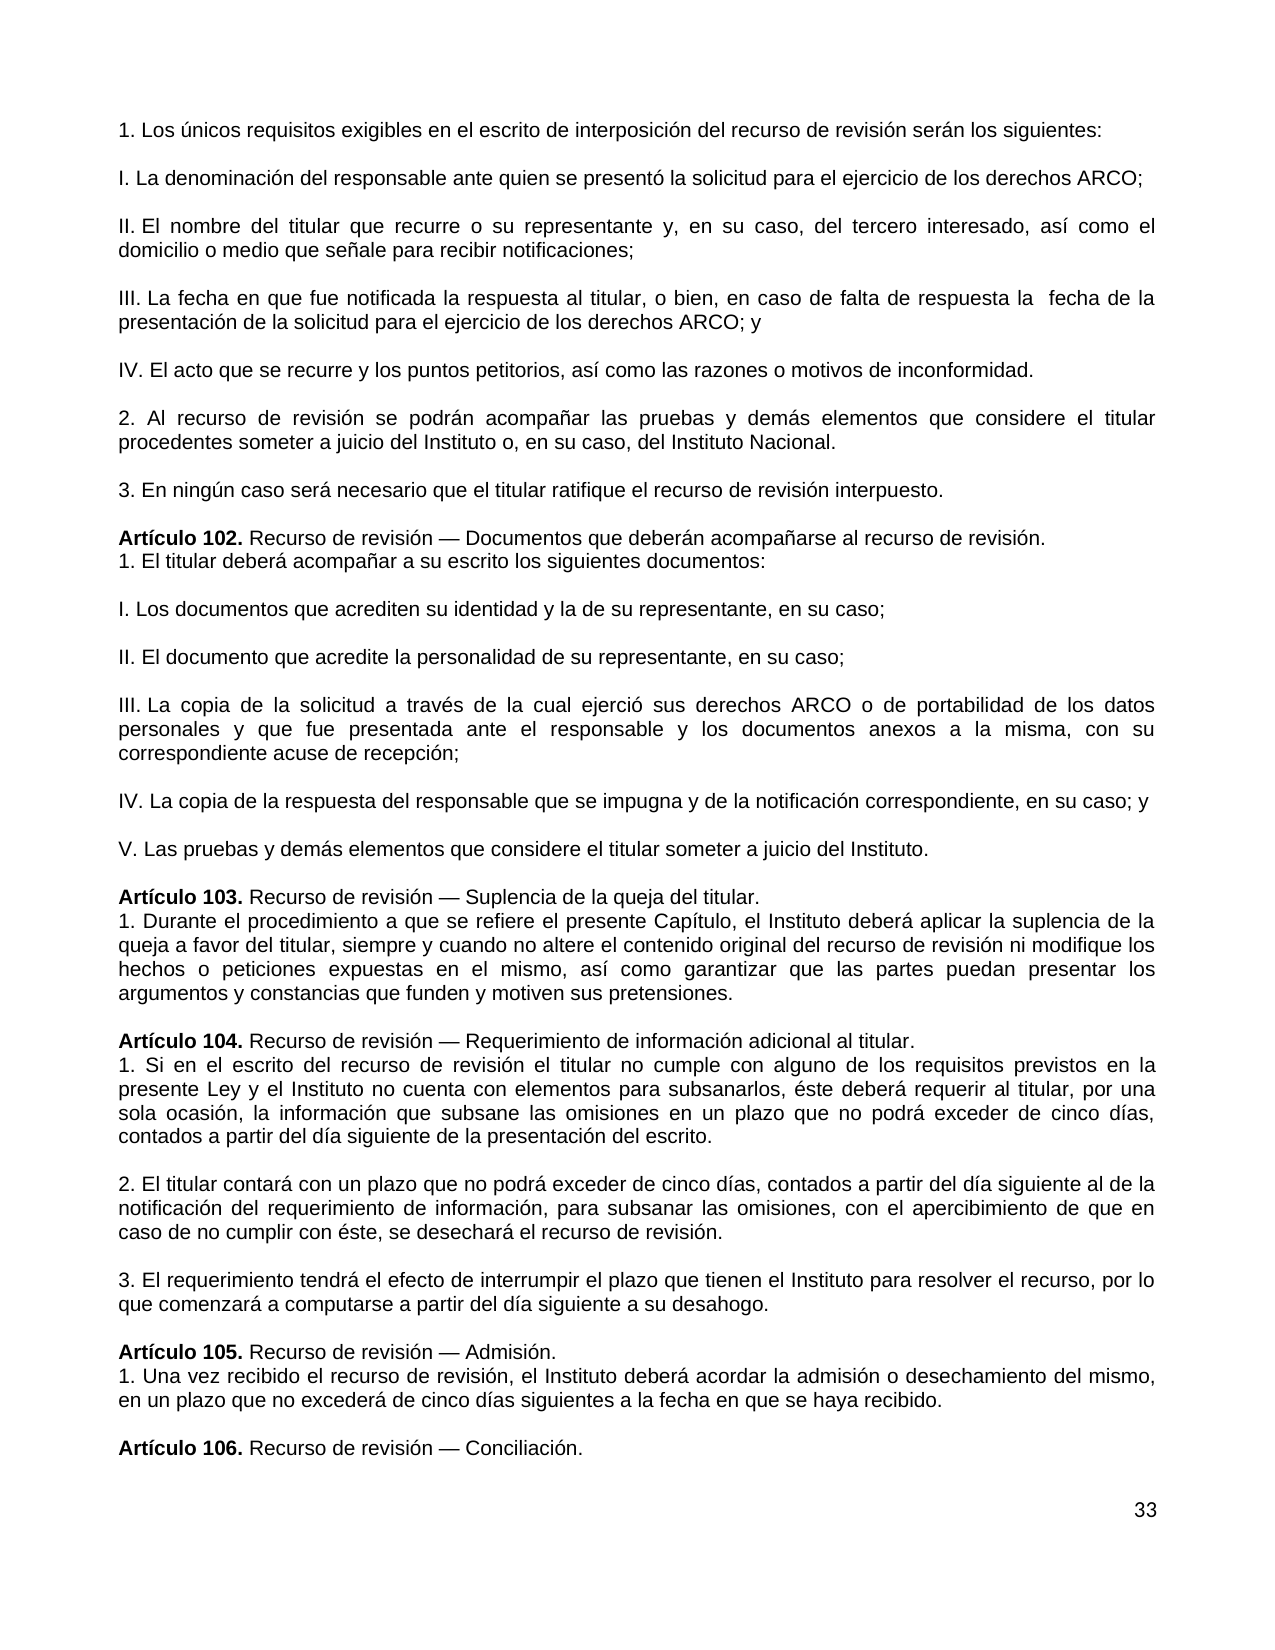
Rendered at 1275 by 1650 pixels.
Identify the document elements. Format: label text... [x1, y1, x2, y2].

text Artículo 106. Recurso de revisión — Conciliación. [118, 1436, 1157, 1460]
text 1. Si en el escrito del recurso de revisión el titular no cumple con alguno de los requisitos previstos en la presente Ley y el Instituto no cuenta con elementos para subsanarlos, éste deberá requerir al titular, por una sola ocasión, la información que subsane las omisiones en un plazo que no podrá exceder de cinco días, contados a partir del día siguiente de la presentación del escrito. [118, 1052, 1157, 1148]
text II. El nombre del titular que recurre o su representante y, en su caso, del tercero interesado, así como el domicilio o medio que señale para recibir notificaciones; [118, 214, 1157, 262]
text III. La fecha en que fue notificada la respuesta al titular, o bien, en caso de falta de respuesta la fecha de la presentación de la solicitud para el ejercicio de los derechos ARCO; y [118, 286, 1157, 334]
text 3. En ningún caso será necesario que el titular ratifique el recurso de revisión interpuesto. [118, 477, 1157, 501]
text 1. El titular deberá acompañar a su escrito los siguientes documentos: [118, 549, 1157, 573]
text 2. Al recurso de revisión se podrán acompañar las pruebas y demás elementos que considere el titular procedentes someter a juicio del Instituto o, en su caso, del Instituto Nacional. [118, 406, 1157, 453]
text 1. Una vez recibido el recurso de revisión, el Instituto deberá acordar la admisión o desechamiento del mismo, en un plazo que no excederá de cinco días siguientes a la fecha en que se haya recibido. [118, 1364, 1157, 1412]
text 1. Los únicos requisitos exigibles en el escrito de interposición del recurso de revisión serán los siguientes: [118, 118, 1157, 142]
text I. Los documentos que acrediten su identidad y la de su representante, en su caso; [118, 597, 1157, 621]
text Artículo 105. Recurso de revisión — Admisión. [118, 1340, 1157, 1364]
text V. Las pruebas y demás elementos que considere el titular someter a juicio del Instituto. [118, 837, 1157, 861]
text II. El documento que acredite la personalidad de su representante, en su caso; [118, 645, 1157, 669]
text 2. El titular contará con un plazo que no podrá exceder de cinco días, contados a partir del día siguiente al de la notificación del requerimiento de información, para subsanar las omisiones, con el apercibimiento de que en caso de no cumplir con éste, se desechará el recurso de revisión. [118, 1172, 1157, 1244]
text IV. El acto que se recurre y los puntos petitorios, así como las razones o motivos de inconformidad. [118, 358, 1157, 382]
text Artículo 103. Recurso de revisión — Suplencia de la queja del titular. [118, 885, 1157, 909]
text III. La copia de la solicitud a través de la cual ejerció sus derechos ARCO o de portabilidad de los datos personales y que fue presentada ante el responsable y los documentos anexos a la misma, con su correspondiente acuse de recepción; [118, 693, 1157, 765]
text 3. El requerimiento tendrá el efecto de interrumpir el plazo que tienen el Instituto para resolver el recurso, por lo que comenzará a computarse a partir del día siguiente a su desahogo. [118, 1268, 1157, 1316]
text Artículo 104. Recurso de revisión — Requerimiento de información adicional al titular. [118, 1028, 1157, 1052]
text 1. Durante el procedimiento a que se refiere el presente Capítulo, el Instituto deberá aplicar la suplencia de la queja a favor del titular, siempre y cuando no altere el contenido original del recurso de revisión ni modifique los hechos o peticiones expuestas en el mismo, así como garantizar que las partes puedan presentar los argumentos y constancias que funden y motiven sus pretensiones. [118, 909, 1157, 1004]
text Artículo 102. Recurso de revisión — Documentos que deberán acompañarse al recurso de revisión. [118, 525, 1157, 549]
text I. La denominación del responsable ante quien se presentó la solicitud para el ejercicio de los derechos ARCO; [118, 166, 1157, 190]
text IV. La copia de la respuesta del responsable que se impugna y de la notificación correspondiente, en su caso; y [118, 789, 1157, 813]
